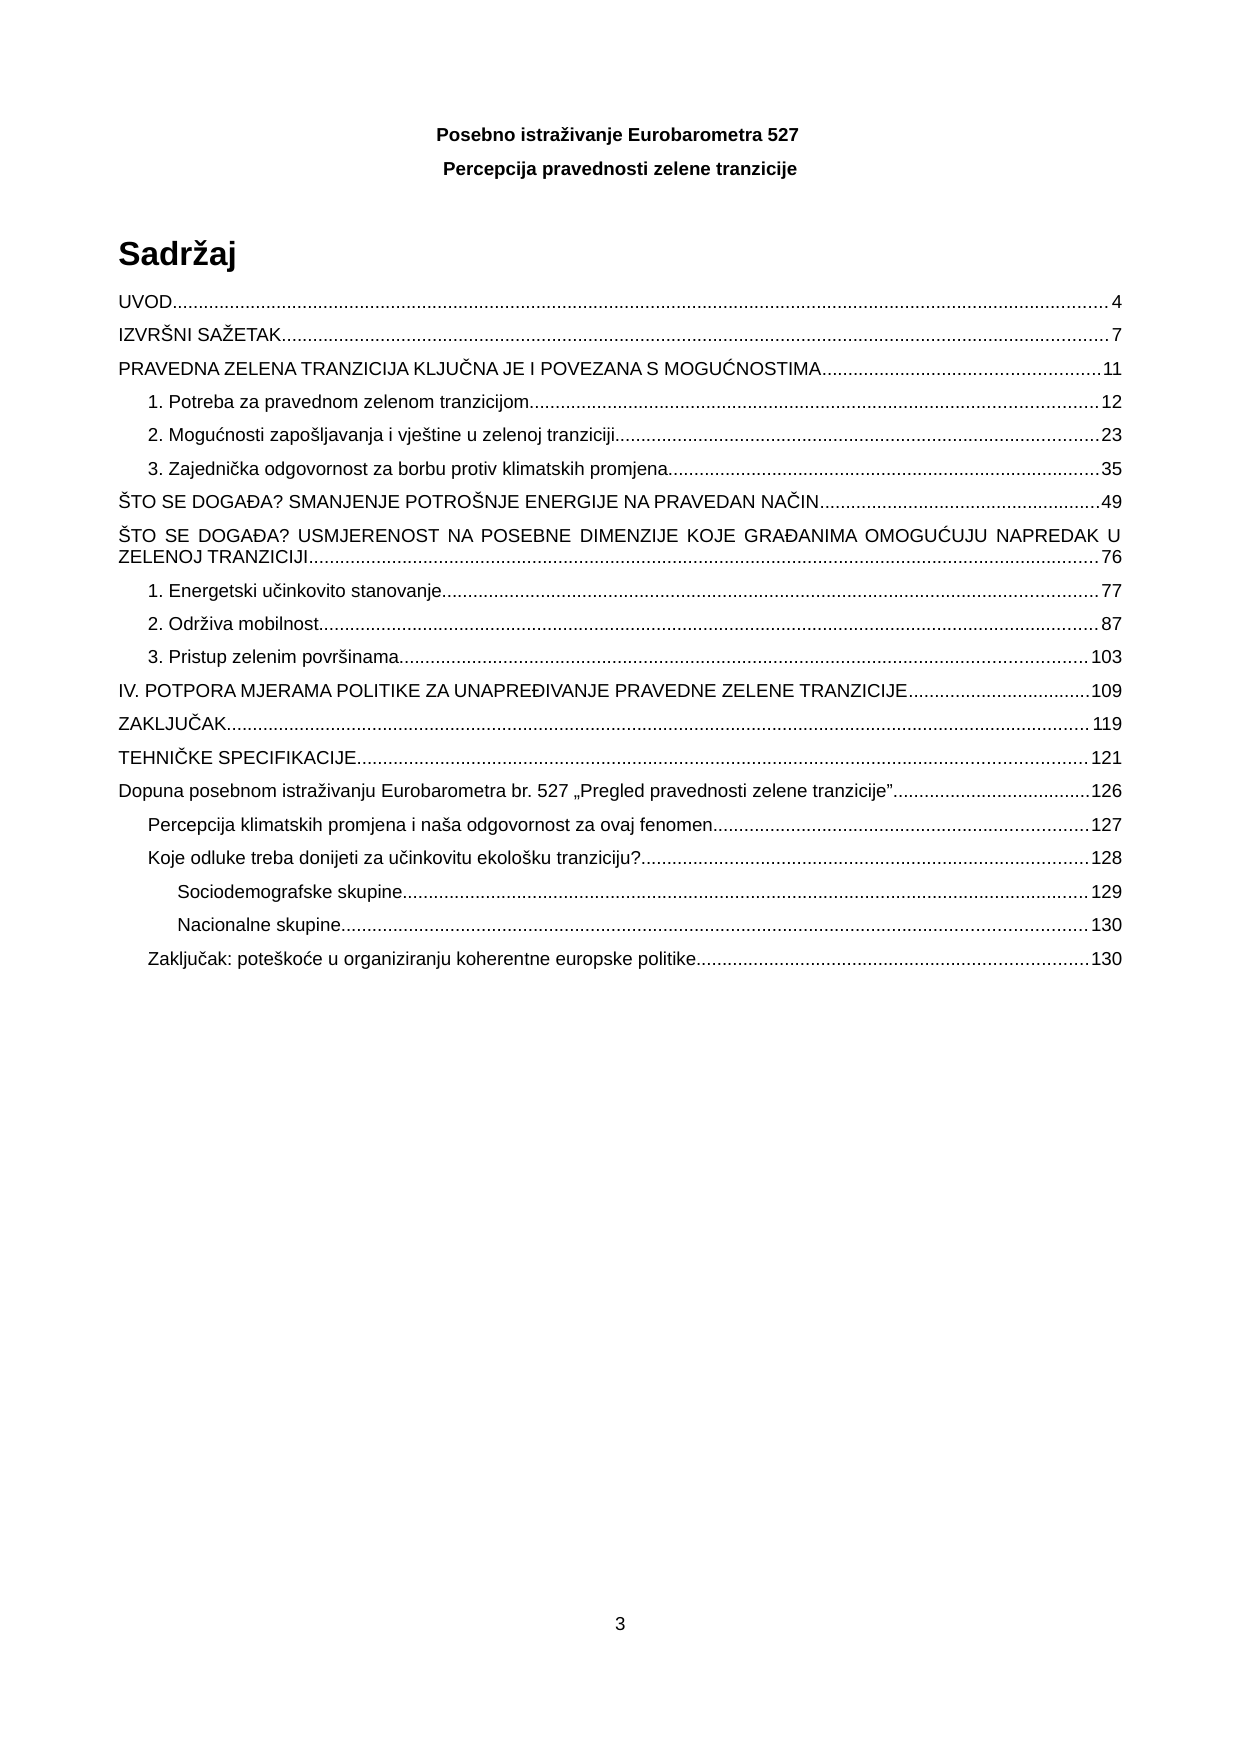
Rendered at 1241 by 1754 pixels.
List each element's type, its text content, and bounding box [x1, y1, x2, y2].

text 2. Mogućnosti zapošljavanja i vještine u zelenoj tranziciji 23 [148, 424, 1122, 446]
text PRAVEDNA ZELENA TRANZICIJA KLJUČNA JE I POVEZANA S MOGUĆNOSTIMA 11 [118, 357, 1122, 379]
subtitle Sadržaj [118, 233, 1122, 272]
text ZAKLJUČAK 119 [118, 713, 1122, 735]
text 3. Pristup zelenim površinama 103 [148, 646, 1122, 668]
text IZVRŠNI SAŽETAK 7 [118, 324, 1122, 345]
text ŠTO SE DOGAĐA? SMANJENJE POTROŠNJE ENERGIJE NA PRAVEDAN NAČIN 49 [118, 491, 1122, 513]
text Sociodemografske skupine 129 [177, 880, 1122, 902]
text 1. Energetski učinkovito stanovanje 77 [148, 579, 1122, 601]
text ŠTO SE DOGAĐA? USMJERENOST NA POSEBNE DIMENZIJE KOJE GRAĐANIMA OMOGUĆUJU NAPREDAK U ZELENOJ TRANZICIJI 76 [118, 524, 1122, 568]
text 2. Održiva mobilnost 87 [148, 613, 1122, 634]
text 1. Potreba za pravednom zelenom tranzicijom 12 [148, 391, 1122, 412]
text Koje odluke treba donijeti za učinkovitu ekološku tranziciju? 128 [148, 847, 1122, 868]
text Dopuna posebnom istraživanju Eurobarometra br. 527 „Pregled pravednosti zelene tranzicije” 126 [118, 780, 1122, 802]
text IV. POTPORA MJERAMA POLITIKE ZA UNAPREĐIVANJE PRAVEDNE ZELENE TRANZICIJE 109 [118, 680, 1122, 701]
text UVOD 4 [118, 290, 1122, 312]
text Percepcija klimatskih promjena i naša odgovornost za ovaj fenomen. 127 [148, 813, 1122, 835]
text 3. Zajednička odgovornost za borbu protiv klimatskih promjena 35 [148, 458, 1122, 479]
text Zaključak: poteškoće u organiziranju koherentne europske politike 130 [148, 947, 1122, 969]
text Nacionalne skupine 130 [177, 914, 1122, 935]
text TEHNIČKE SPECIFIKACIJE 121 [118, 747, 1122, 768]
